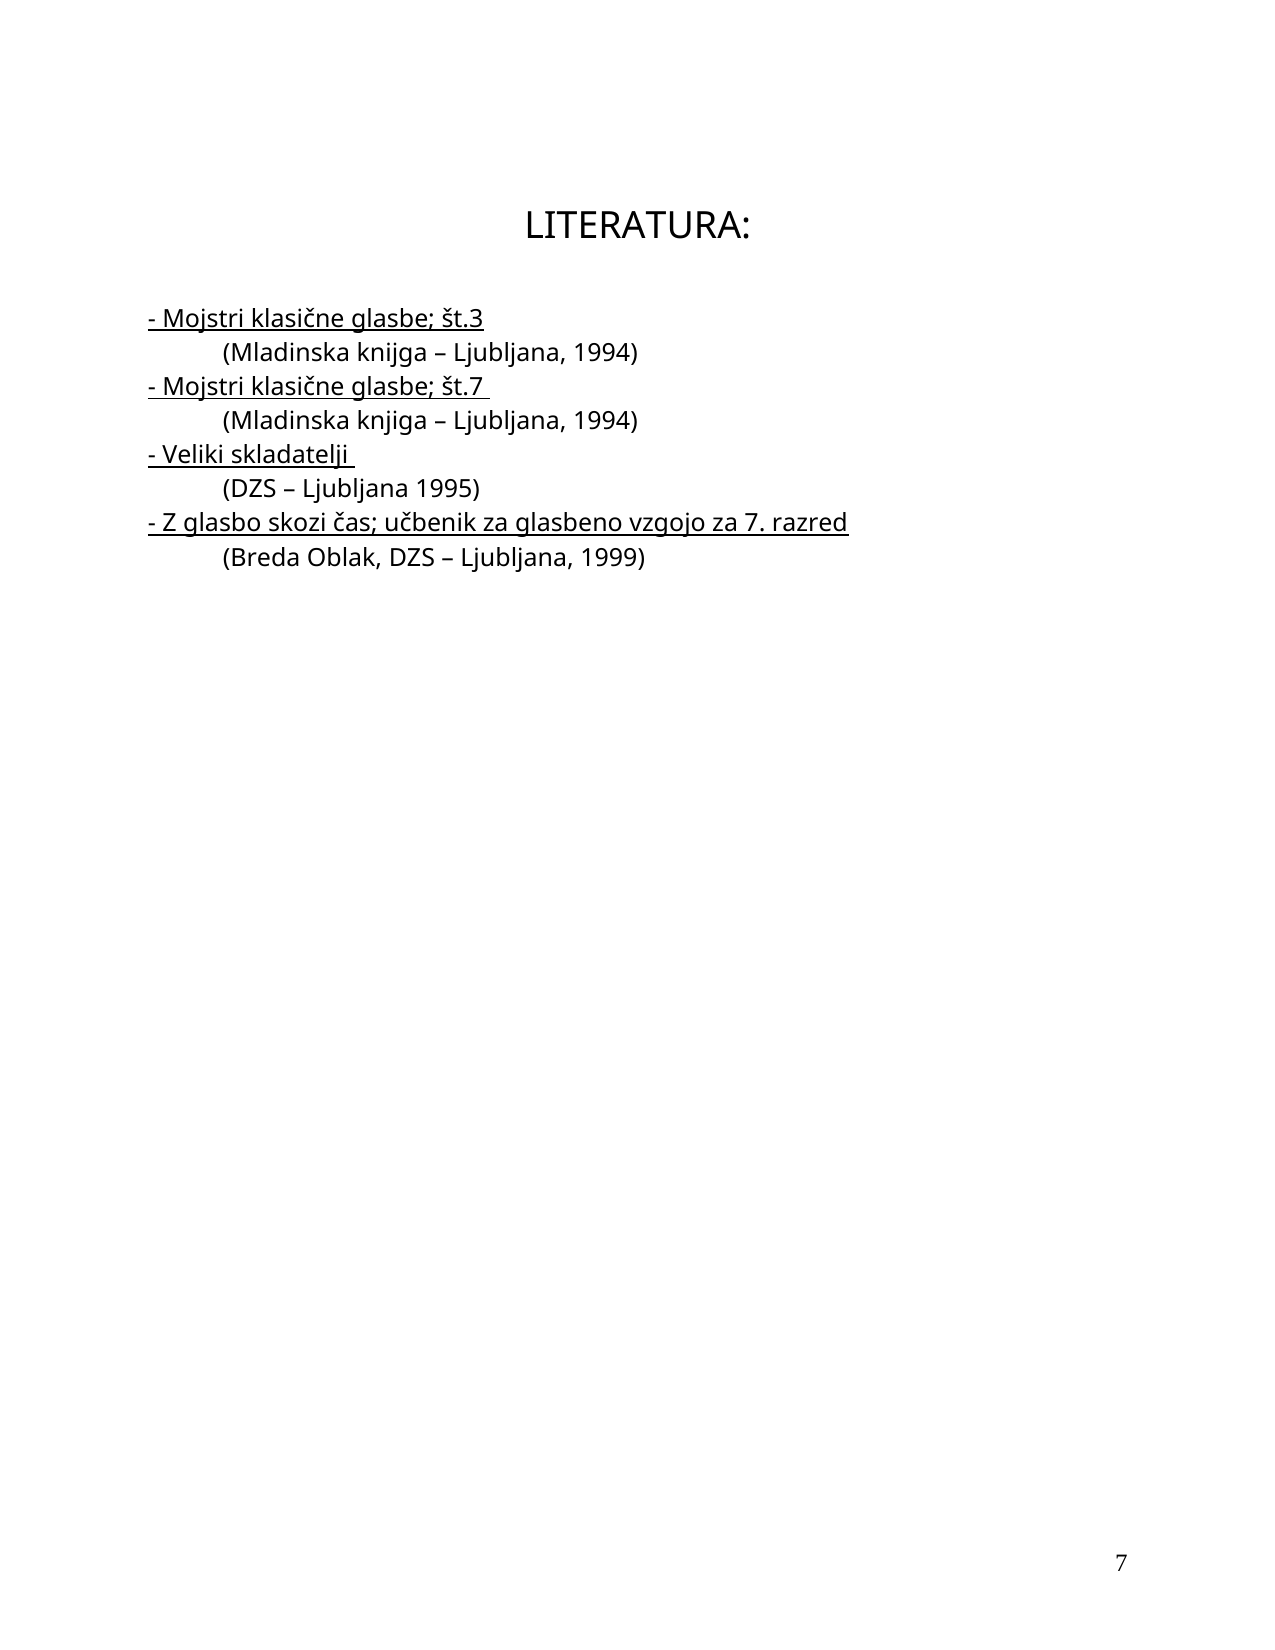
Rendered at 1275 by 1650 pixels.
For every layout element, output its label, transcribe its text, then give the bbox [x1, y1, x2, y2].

text (Mladinska knjiga – Ljubljana, 1994) [148, 403, 1127, 437]
text LITERATURA: [148, 199, 1127, 250]
text (Breda Oblak, DZS – Ljubljana, 1999) [148, 539, 1127, 573]
text - Mojstri klasične glasbe; št.7 [148, 369, 1127, 403]
text (DZS – Ljubljana 1995) [148, 471, 1127, 505]
text - Mojstri klasične glasbe; št.3 [148, 301, 1127, 335]
text - Z glasbo skozi čas; učbenik za glasbeno vzgojo za 7. razred [148, 505, 1127, 539]
text (Mladinska knijga – Ljubljana, 1994) [148, 335, 1127, 369]
text - Veliki skladatelji [148, 437, 1127, 471]
